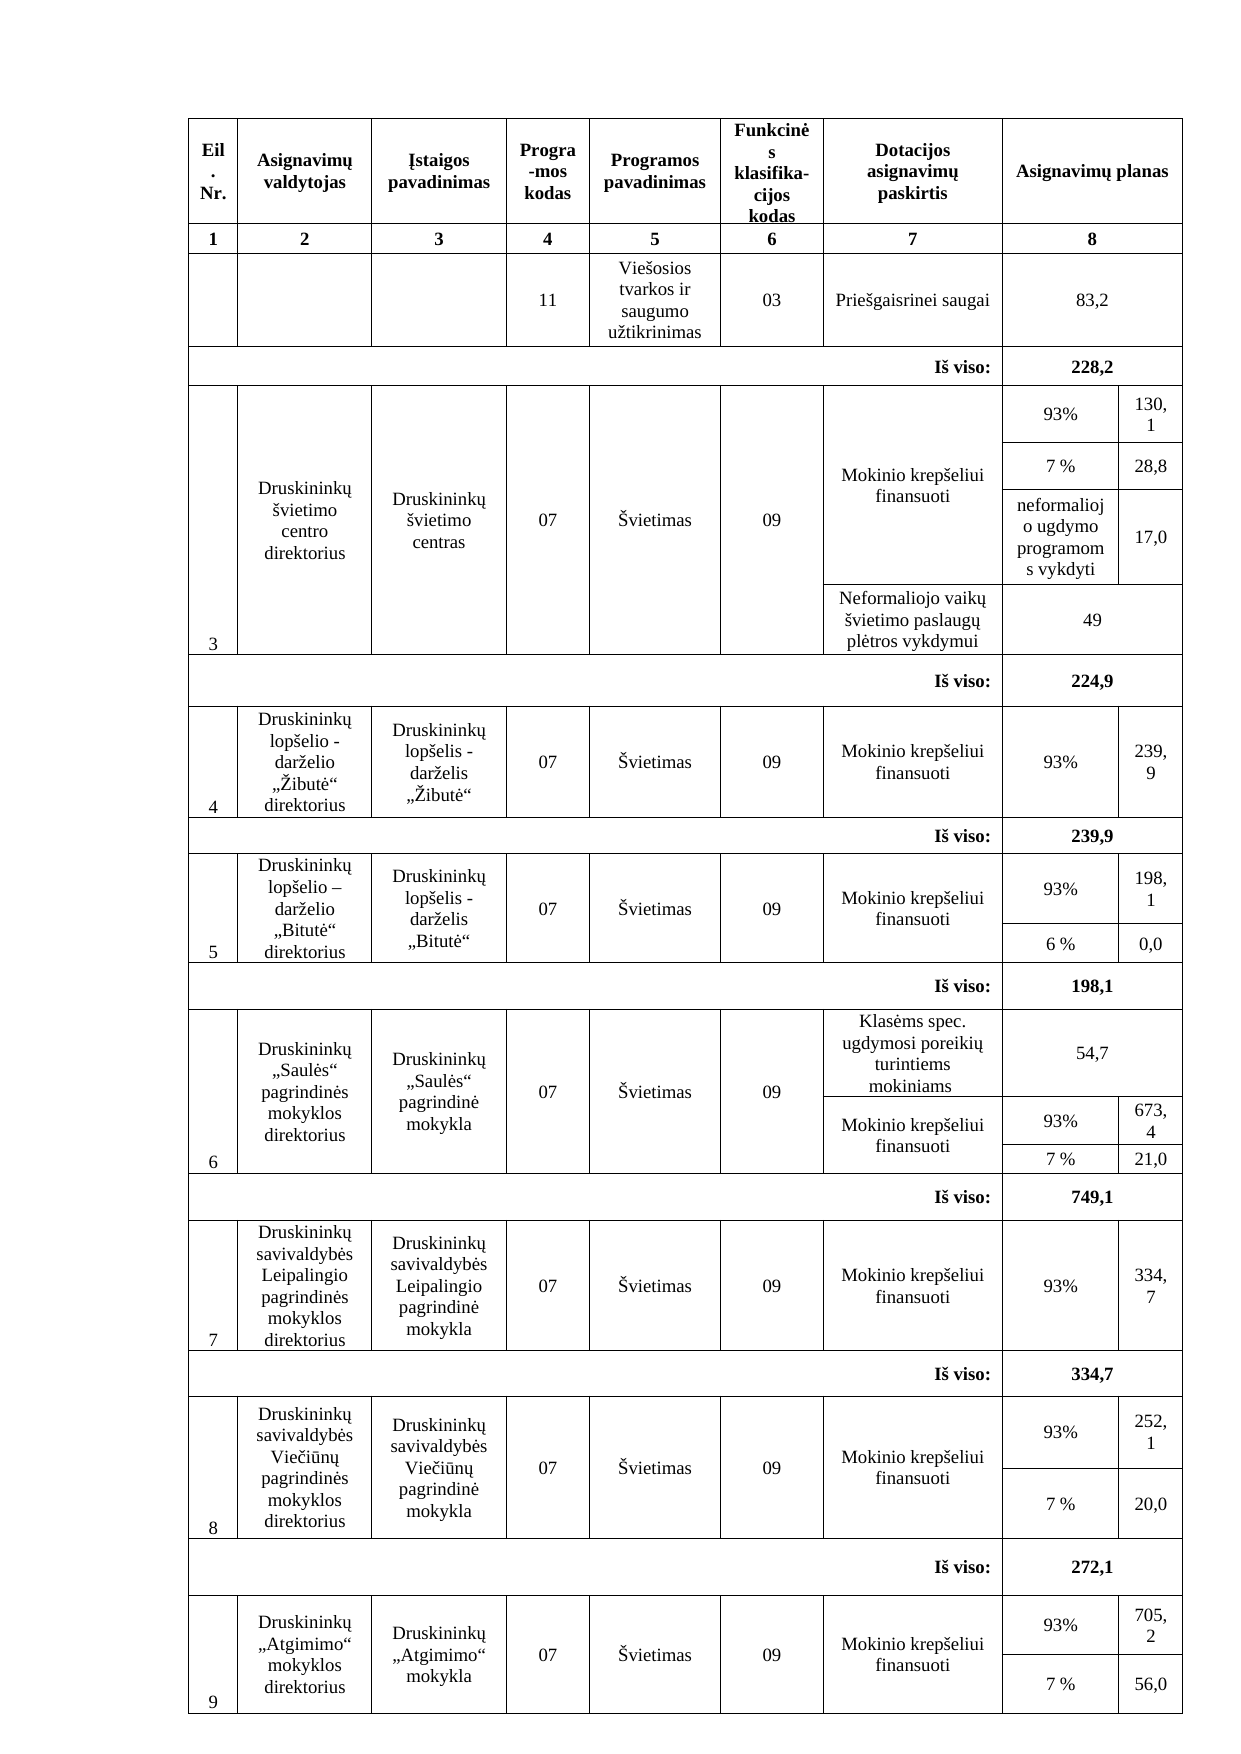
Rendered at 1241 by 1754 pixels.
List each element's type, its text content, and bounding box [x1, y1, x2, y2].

table_cell 56,0 [1119, 1655, 1182, 1713]
table_cell 7 [189, 1221, 237, 1350]
table_cell Iš viso: [189, 818, 1002, 853]
table_cell 07 [507, 1596, 589, 1713]
table_cell 09 [721, 1221, 823, 1350]
table_cell 5 [590, 224, 720, 252]
table_cell 7 [824, 224, 1002, 252]
table_cell 0,0 [1119, 924, 1182, 962]
table_cell 93% [1003, 707, 1118, 817]
table_cell Švietimas [590, 386, 720, 654]
table_cell 09 [721, 707, 823, 817]
table_cell Priešgaisrinei saugai [824, 254, 1002, 346]
table_cell Druskininkų „Atgimimo“ mokykla [372, 1596, 506, 1713]
table_header Progra-mos kodas [507, 119, 589, 223]
table_cell 93% [1003, 854, 1118, 923]
table_cell 7 % [1003, 1469, 1118, 1538]
table_cell Neformaliojo vaikų švietimo paslaugų plėtros vykdymui [824, 585, 1002, 654]
table_cell 07 [507, 1397, 589, 1538]
table_cell Švietimas [590, 1010, 720, 1173]
table_header Asignavimų planas [1003, 119, 1182, 223]
table_cell 9 [189, 1596, 237, 1713]
table_cell Druskininkų „Atgimimo“ mokyklos direktorius [238, 1596, 371, 1713]
table_cell 20,0 [1119, 1469, 1182, 1538]
table_cell Švietimas [590, 1397, 720, 1538]
table_cell 8 [1003, 224, 1182, 252]
table_cell Druskininkų švietimo centras [372, 386, 506, 654]
table_cell Iš viso: [189, 1539, 1002, 1595]
table_cell 93% [1003, 1221, 1118, 1350]
table_cell 1 [189, 224, 237, 252]
table_cell 7 % [1003, 1655, 1118, 1713]
table_cell Druskininkų „Saulės“ pagrindinės mokyklos direktorius [238, 1010, 371, 1173]
table_header Asignavimų valdytojas [238, 119, 371, 223]
table_header Dotacijos asignavimų paskirtis [824, 119, 1002, 223]
table_cell Mokinio krepšeliui finansuoti [824, 1596, 1002, 1713]
table_cell Mokinio krepšeliui finansuoti [824, 386, 1002, 584]
table_cell Iš viso: [189, 347, 1002, 385]
table_cell Iš viso: [189, 1351, 1002, 1396]
table_cell 54,7 [1003, 1010, 1182, 1096]
table_cell Iš viso: [189, 655, 1002, 706]
table_cell Švietimas [590, 1596, 720, 1713]
table_cell Druskininkų švietimo centro direktorius [238, 386, 371, 654]
table_cell 09 [721, 854, 823, 962]
table_cell 21,0 [1119, 1145, 1182, 1173]
table_cell [238, 254, 371, 346]
table_cell 239,9 [1119, 707, 1182, 817]
table_cell 198,1 [1119, 854, 1182, 923]
table_cell 6 [721, 224, 823, 252]
table_cell 07 [507, 1010, 589, 1173]
table_cell 49 [1003, 585, 1182, 654]
table_cell 228,2 [1003, 347, 1182, 385]
table_cell Druskininkų savivaldybės Viečiūnų pagrindinės mokyklos direktorius [238, 1397, 371, 1538]
table_cell 17,0 [1119, 490, 1182, 584]
table_cell Švietimas [590, 854, 720, 962]
table_cell 6 [189, 1010, 237, 1173]
table_cell 4 [507, 224, 589, 252]
table_cell [189, 254, 237, 346]
table_cell Druskininkų lopšelio - darželio „Žibutė“ direktorius [238, 707, 371, 817]
table_cell 8 [189, 1397, 237, 1538]
table_cell 93% [1003, 1596, 1118, 1654]
table_cell Druskininkų lopšelis - darželis „Bitutė“ [372, 854, 506, 962]
table_cell 07 [507, 707, 589, 817]
table_cell 673,4 [1119, 1097, 1182, 1144]
table_cell Švietimas [590, 707, 720, 817]
table_cell 7 % [1003, 443, 1118, 488]
table_cell Mokinio krepšeliui finansuoti [824, 1221, 1002, 1350]
table_cell Mokinio krepšeliui finansuoti [824, 854, 1002, 962]
table_cell 07 [507, 386, 589, 654]
table_cell Druskininkų savivaldybės Leipalingio pagrindinės mokyklos direktorius [238, 1221, 371, 1350]
table_cell Druskininkų savivaldybės Leipalingio pagrindinė mokykla [372, 1221, 506, 1350]
table_cell 09 [721, 1397, 823, 1538]
table_cell 7 % [1003, 1145, 1118, 1173]
table_cell 83,2 [1003, 254, 1182, 346]
table_cell 6 % [1003, 924, 1118, 962]
table_cell 4 [189, 707, 237, 817]
table_cell 09 [721, 1596, 823, 1713]
table_cell Klasėms spec. ugdymosi poreikių turintiems mokiniams [824, 1010, 1002, 1096]
table_cell 11 [507, 254, 589, 346]
table_cell Druskininkų lopšelio – darželio „Bitutė“ direktorius [238, 854, 371, 962]
table_header Įstaigos pavadinimas [372, 119, 506, 223]
table_cell 28,8 [1119, 443, 1182, 488]
table_cell 09 [721, 386, 823, 654]
table_cell 93% [1003, 1097, 1118, 1144]
table_cell 334,7 [1003, 1351, 1182, 1396]
table_cell 07 [507, 854, 589, 962]
table_cell 2 [238, 224, 371, 252]
table_header Eil. Nr. [189, 119, 237, 223]
table_cell 252,1 [1119, 1397, 1182, 1467]
table_cell Mokinio krepšeliui finansuoti [824, 1097, 1002, 1173]
table_cell 07 [507, 1221, 589, 1350]
table_cell 09 [721, 1010, 823, 1173]
table_cell Iš viso: [189, 1174, 1002, 1220]
table_cell Iš viso: [189, 963, 1002, 1009]
table_header Funkcinės klasifika-cijos kodas [721, 119, 823, 223]
table_cell 239,9 [1003, 818, 1182, 853]
table_cell 272,1 [1003, 1539, 1182, 1595]
table_cell 749,1 [1003, 1174, 1182, 1220]
table_cell 705,2 [1119, 1596, 1182, 1654]
table_cell neformaliojo ugdymo programoms vykdyti [1003, 490, 1118, 584]
table_cell Druskininkų lopšelis - darželis „Žibutė“ [372, 707, 506, 817]
table_cell Švietimas [590, 1221, 720, 1350]
table_cell Druskininkų „Saulės“ pagrindinė mokykla [372, 1010, 506, 1173]
table_cell 198,1 [1003, 963, 1182, 1009]
table_cell Mokinio krepšeliui finansuoti [824, 1397, 1002, 1538]
table_cell 5 [189, 854, 237, 962]
table_cell 3 [372, 224, 506, 252]
table_cell 3 [189, 386, 237, 654]
table_header Programos pavadinimas [590, 119, 720, 223]
table_cell 334,7 [1119, 1221, 1182, 1350]
table_cell 224,9 [1003, 655, 1182, 706]
table_cell 03 [721, 254, 823, 346]
table_cell Viešosios tvarkos ir saugumo užtikrinimas [590, 254, 720, 346]
table_cell [372, 254, 506, 346]
table_cell 93% [1003, 386, 1118, 442]
table_cell Mokinio krepšeliui finansuoti [824, 707, 1002, 817]
table_cell 93% [1003, 1397, 1118, 1467]
table_cell 130,1 [1119, 386, 1182, 442]
table_cell Druskininkų savivaldybės Viečiūnų pagrindinė mokykla [372, 1397, 506, 1538]
